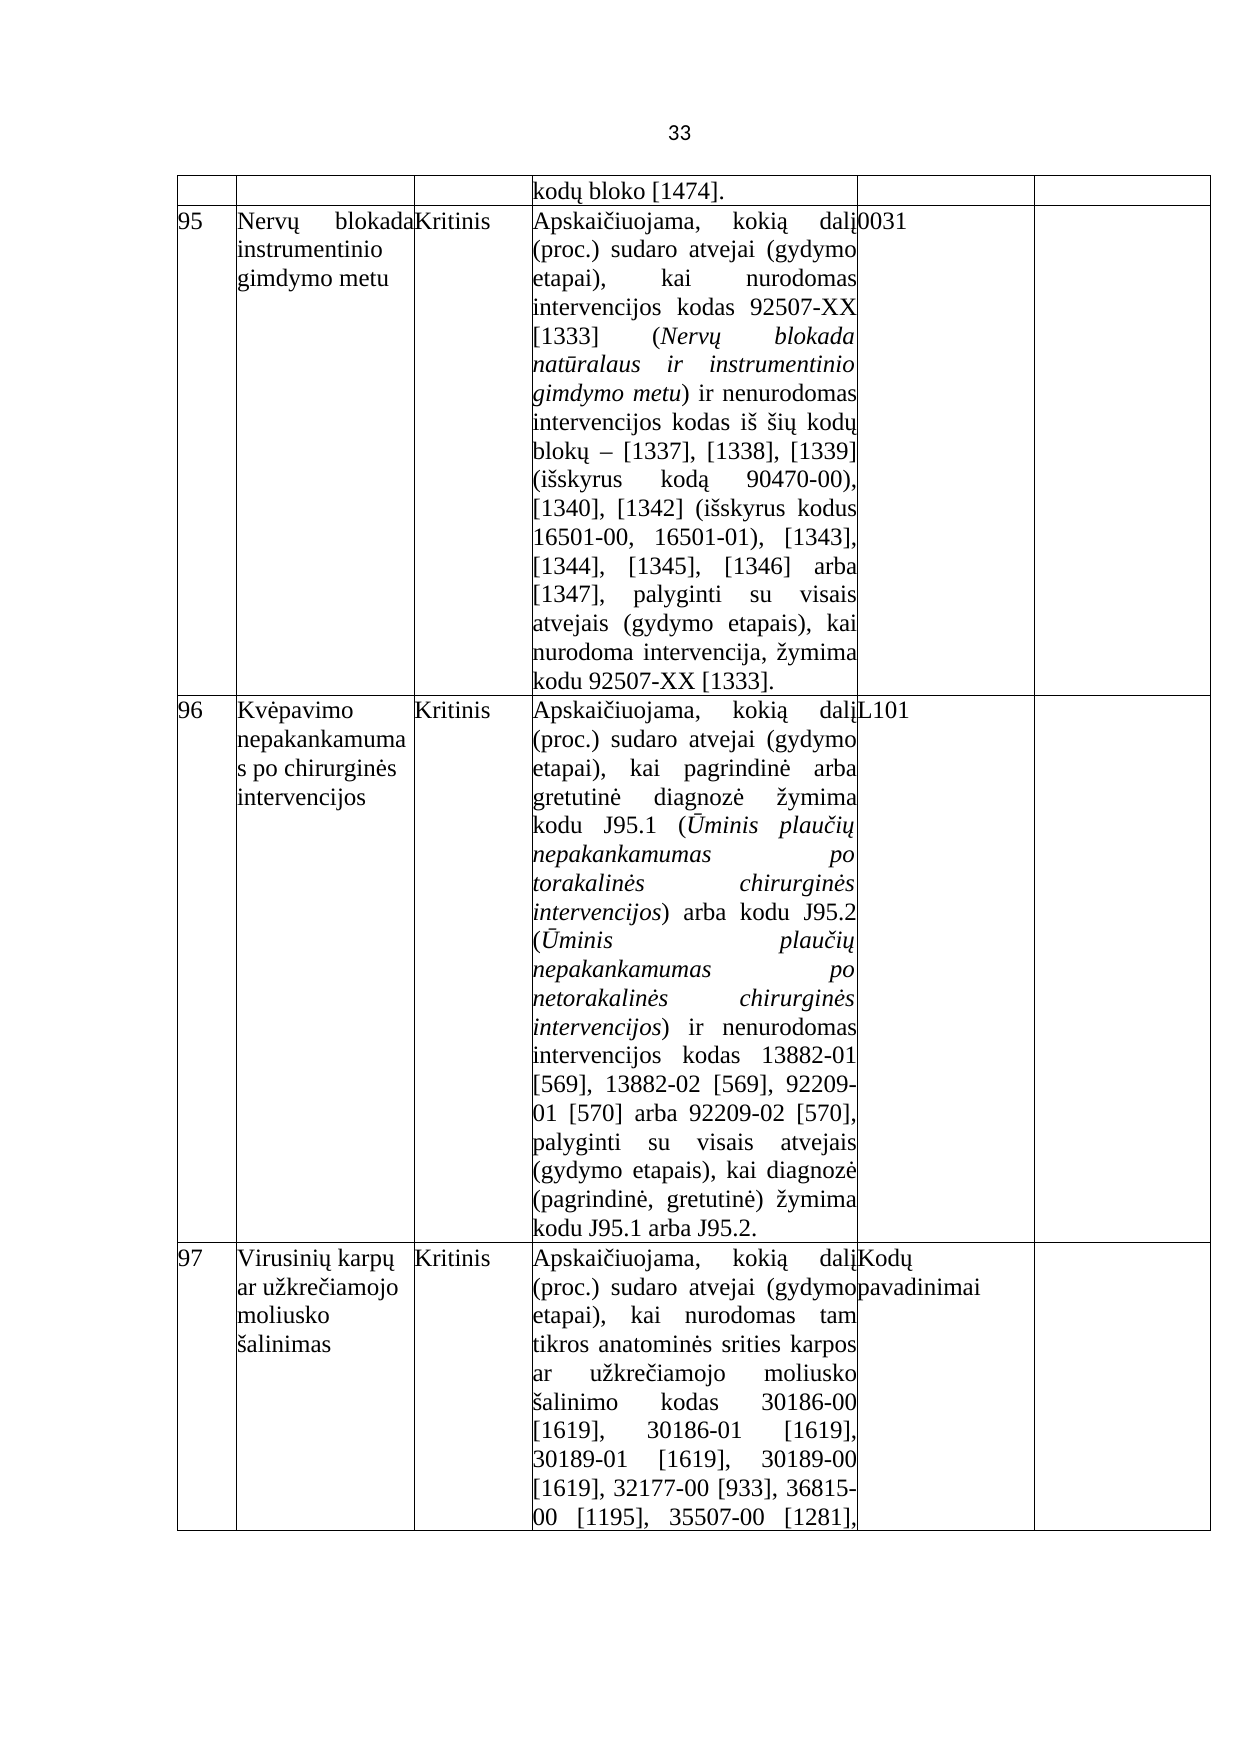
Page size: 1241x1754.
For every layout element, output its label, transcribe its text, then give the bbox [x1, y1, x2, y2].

table_cell 96 [178, 696, 236, 1242]
table_cell Apskaičiuojama, kokią dalį (proc.) sudaro atvejai (gydymo etapai), kai nurodomas intervencijos kodas 92507-XX [1333] (Nervų blokada natūralaus ir instrumentinio gimdymo metu) ir nenurodomas intervencijos kodas iš šių kodų blokų – [1337], [1338], [1339] (išskyrus kodą 90470-00), [1340], [1342] (išskyrus kodus 16501-00, 16501-01), [1343], [1344], [1345], [1346] arba [1347], palyginti su visais atvejais (gydymo etapais), kai nurodoma intervencija, žymima kodu 92507-XX [1333]. [533, 206, 857, 694]
table_cell kodų bloko [1474]. [533, 176, 857, 205]
table_cell [1035, 696, 1210, 1242]
table_cell Apskaičiuojama, kokią dalį (proc.) sudaro atvejai (gydymo etapai), kai pagrindinė arba gretutinė diagnozė žymima kodu J95.1 (Ūminis plaučių nepakankamumas po torakalinės chirurginės intervencijos) arba kodu J95.2 (Ūminis plaučių nepakankamumas po netorakalinės chirurginės intervencijos) ir nenurodomas intervencijos kodas 13882-01 [569], 13882-02 [569], 92209-01 [570] arba 92209-02 [570], palyginti su visais atvejais (gydymo etapais), kai diagnozė (pagrindinė, gretutinė) žymima kodu J95.1 arba J95.2. [533, 696, 857, 1242]
table_cell [858, 176, 1034, 205]
table_cell Kritinis [415, 696, 532, 1242]
table_cell 95 [178, 206, 236, 694]
table_cell Kvėpavimo nepakankamumas po chirurginės intervencijos [237, 696, 414, 1242]
table_cell Nervų blokada instrumentinio gimdymo metu [237, 206, 414, 694]
table_cell 97 [178, 1243, 236, 1530]
table_cell 0031 [858, 206, 1034, 694]
table_cell Kritinis [415, 206, 532, 694]
table_cell [178, 176, 236, 205]
table_cell [237, 176, 414, 205]
table_cell [1035, 176, 1210, 205]
table_cell [1035, 1243, 1210, 1530]
table_cell L101 [858, 696, 1034, 1242]
table_cell [415, 176, 532, 205]
table_cell [1035, 206, 1210, 694]
table_cell Apskaičiuojama, kokią dalį (proc.) sudaro atvejai (gydymo etapai), kai nurodomas tam tikros anatominės srities karpos ar užkrečiamojo moliusko šalinimo kodas 30186-00 [1619], 30186-01 [1619], 30189-01 [1619], 30189-00 [1619], 32177-00 [933], 36815-00 [1195], 35507-00 [1281], [533, 1243, 857, 1530]
table_cell Kodų pavadinimai [858, 1243, 1034, 1530]
table_cell Virusinių karpų ar užkrečiamojo moliusko šalinimas [237, 1243, 414, 1530]
table_cell Kritinis [415, 1243, 532, 1530]
